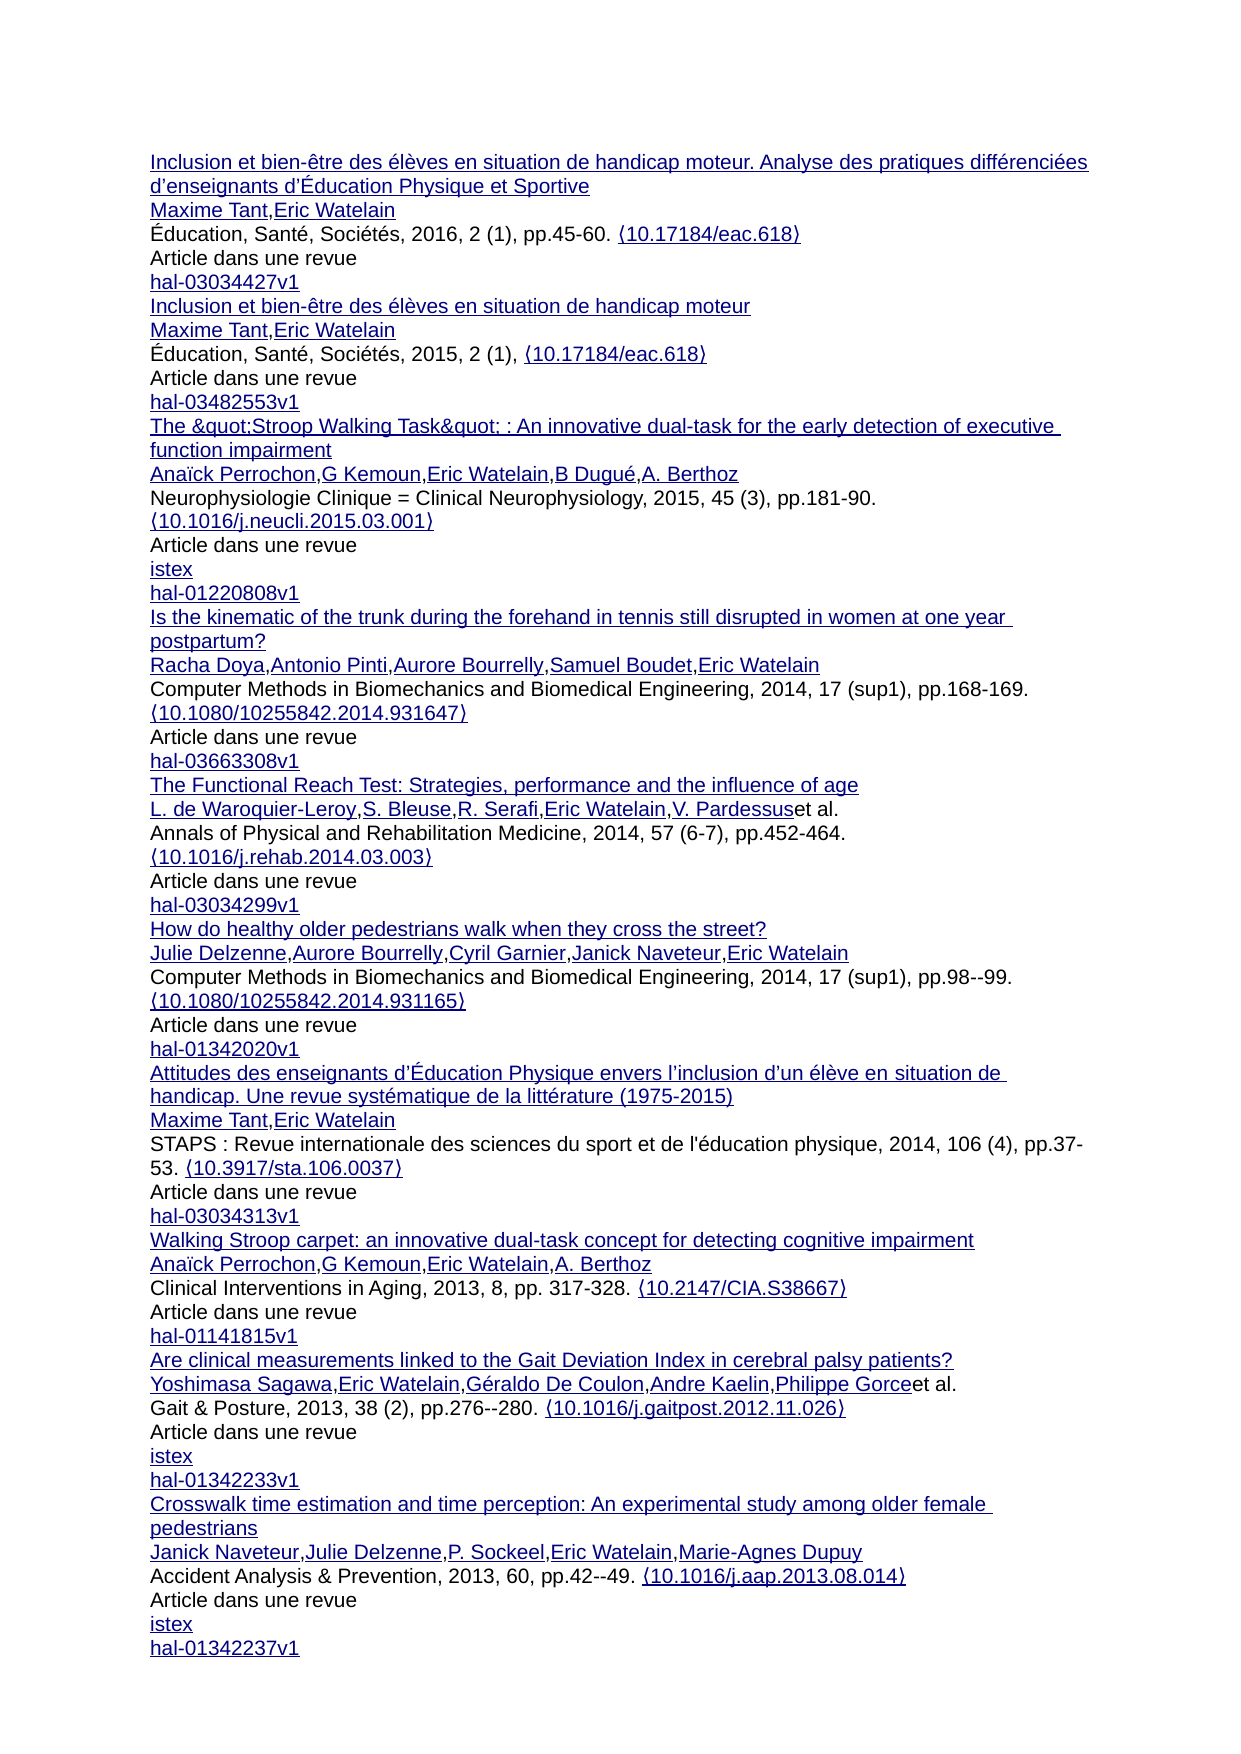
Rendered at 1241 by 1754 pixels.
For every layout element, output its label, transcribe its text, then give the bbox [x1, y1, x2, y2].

table_cell How do healthy older pedestrians walk when they cross the street? Julie Delzenne,Aurore Bourrelly,Cyril Garnier,Janick Naveteur,Eric Watelain Computer Methods in Biomechanics and Biomedical Engineering, 2014, 17 (sup1), pp.98--99. ⟨10.1080/10255842.2014.931165⟩ Article dans une revue hal-01342020v1 [150, 917, 1090, 1060]
table_cell Crosswalk time estimation and time perception: An experimental study among older female pedestrians Janick Naveteur,Julie Delzenne,P. Sockeel,Eric Watelain,Marie-Agnes Dupuy Accident Analysis & Prevention, 2013, 60, pp.42--49. ⟨10.1016/j.aap.2013.08.014⟩ Article dans une revue istex hal-01342237v1 [150, 1492, 1090, 1659]
table_cell Is the kinematic of the trunk during the forehand in tennis still disrupted in women at one year postpartum? Racha Doya,Antonio Pinti,Aurore Bourrelly,Samuel Boudet,Eric Watelain Computer Methods in Biomechanics and Biomedical Engineering, 2014, 17 (sup1), pp.168-169. ⟨10.1080/10255842.2014.931647⟩ Article dans une revue hal-03663308v1 [150, 605, 1090, 773]
table_cell Inclusion et bien-être des élèves en situation de handicap moteur. Analyse des pratiques différenciées d’enseignants d’Éducation Physique et Sportive Maxime Tant,Eric Watelain Éducation, Santé, Sociétés, 2016, 2 (1), pp.45-60. ⟨10.17184/eac.618⟩ Article dans une revue hal-03034427v1 [150, 150, 1090, 294]
table_cell Are clinical measurements linked to the Gait Deviation Index in cerebral palsy patients? Yoshimasa Sagawa,Eric Watelain,Géraldo De Coulon,Andre Kaelin,Philippe Gorceet al. Gait & Posture, 2013, 38 (2), pp.276--280. ⟨10.1016/j.gaitpost.2012.11.026⟩ Article dans une revue istex hal-01342233v1 [150, 1348, 1090, 1492]
table_cell Inclusion et bien-être des élèves en situation de handicap moteur Maxime Tant,Eric Watelain Éducation, Santé, Sociétés, 2015, 2 (1), ⟨10.17184/eac.618⟩ Article dans une revue hal-03482553v1 [150, 294, 1090, 413]
table_cell The &quot;Stroop Walking Task&quot; : An innovative dual-task for the early detection of executive function impairment Anaïck Perrochon,G Kemoun,Eric Watelain,B Dugué,A. Berthoz Neurophysiologie Clinique = Clinical Neurophysiology, 2015, 45 (3), pp.181-90. ⟨10.1016/j.neucli.2015.03.001⟩ Article dans une revue istex hal-01220808v1 [150, 414, 1090, 605]
table_cell Walking Stroop carpet: an innovative dual-task concept for detecting cognitive impairment Anaïck Perrochon,G Kemoun,Eric Watelain,A. Berthoz Clinical Interventions in Aging, 2013, 8, pp. 317-328. ⟨10.2147/CIA.S38667⟩ Article dans une revue hal-01141815v1 [150, 1228, 1090, 1348]
table_cell Attitudes des enseignants d’Éducation Physique envers l’inclusion d’un élève en situation de handicap. Une revue systématique de la littérature (1975-2015) Maxime Tant,Eric Watelain STAPS : Revue internationale des sciences du sport et de l'éducation physique, 2014, 106 (4), pp.37-53. ⟨10.3917/sta.106.0037⟩ Article dans une revue hal-03034313v1 [150, 1060, 1090, 1228]
table_cell The Functional Reach Test: Strategies, performance and the influence of age L. de Waroquier-Leroy,S. Bleuse,R. Serafi,Eric Watelain,V. Pardessuset al. Annals of Physical and Rehabilitation Medicine, 2014, 57 (6-7), pp.452-464. ⟨10.1016/j.rehab.2014.03.003⟩ Article dans une revue hal-03034299v1 [150, 773, 1090, 917]
